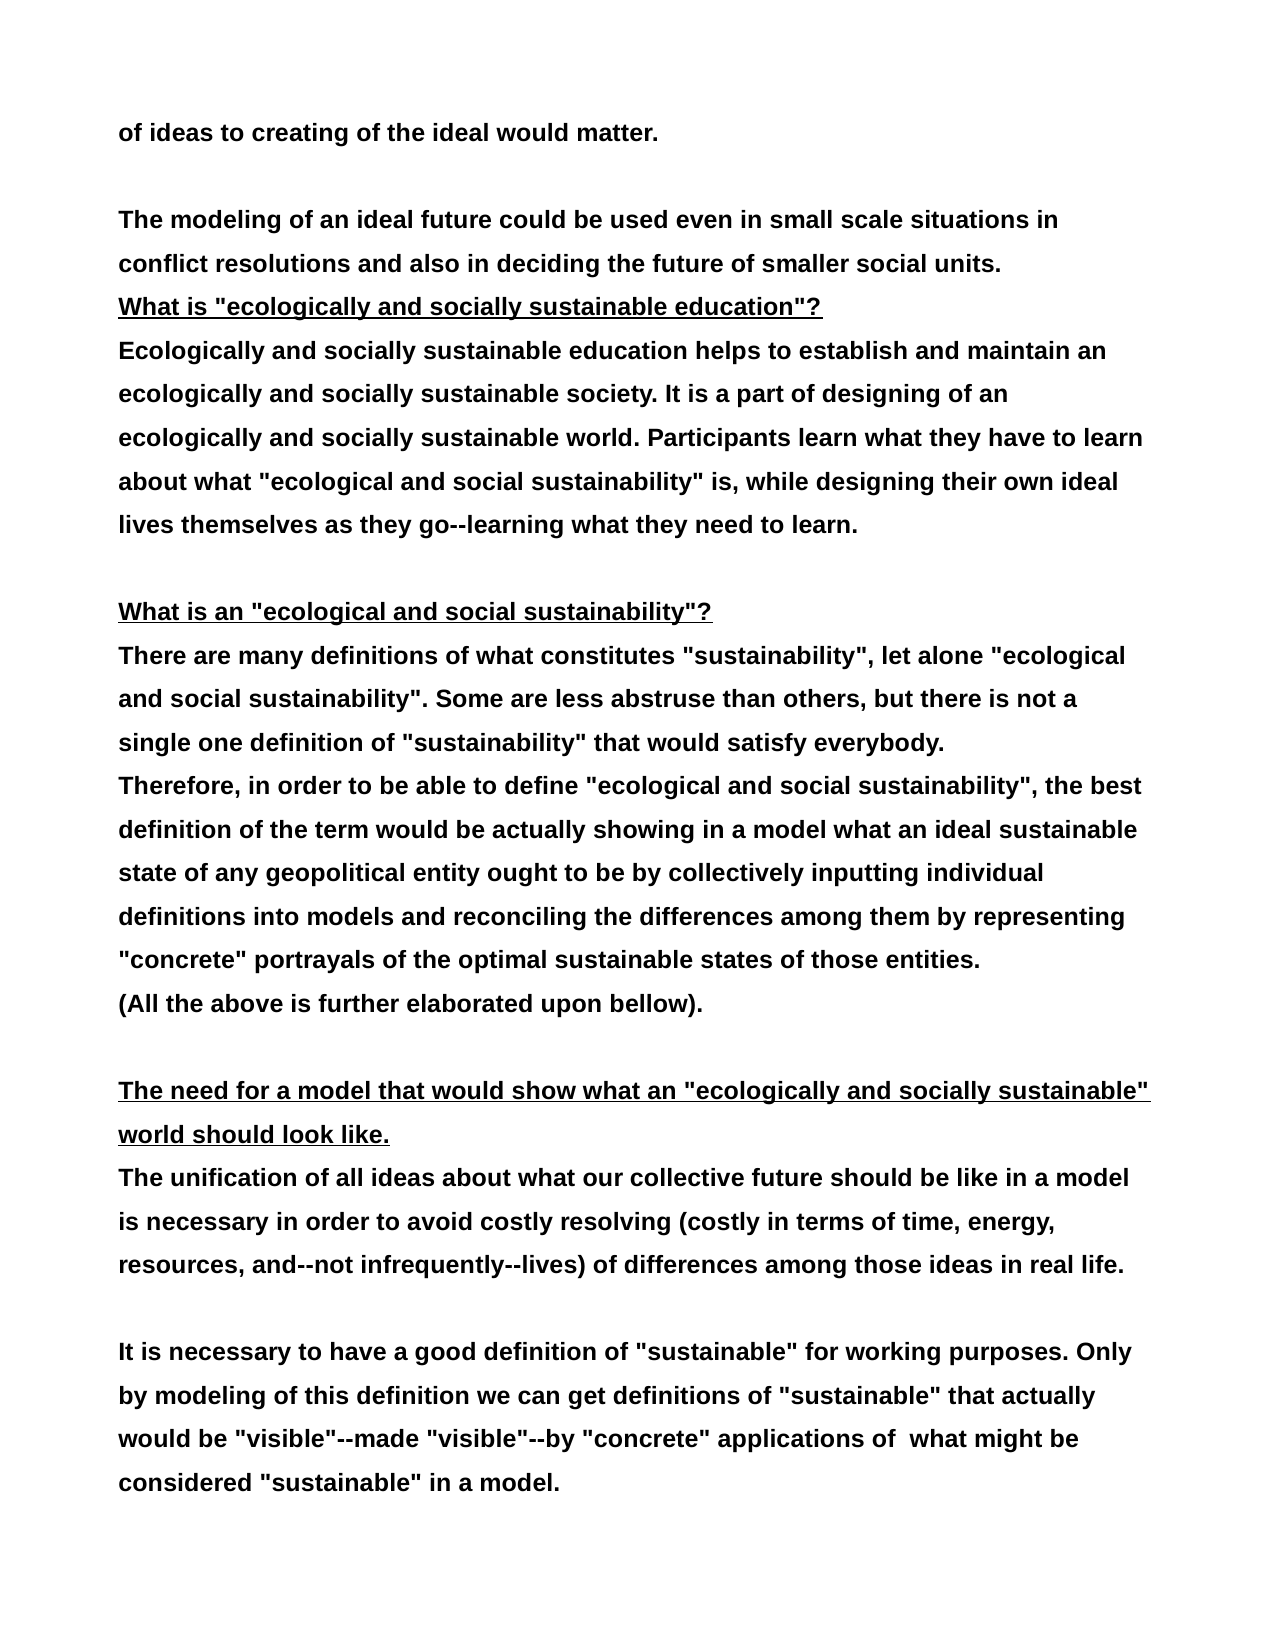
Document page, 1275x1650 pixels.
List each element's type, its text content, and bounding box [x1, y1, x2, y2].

text of ideas to creating of the ideal would matter. The modeling of an ideal future could be used even in small scale situations in conflict resolutions and also in deciding the future of smaller social units. What is "ecologically and socially sustainable education"? Ecologically and socially sustainable education helps to establish and maintain an ecologically and socially sustainable society. It is a part of designing of an ecologically and socially sustainable world. Participants learn what they have to learn about what "ecological and social sustainability" is, while designing their own ideal lives themselves as they go--learning what they need to learn. What is an "ecological and social sustainability"? There are many definitions of what constitutes "sustainability", let alone "ecological and social sustainability". Some are less abstruse than others, but there is not a single one definition of "sustainability" that would satisfy everybody. Therefore, in order to be able to define "ecological and social sustainability", the best definition of the term would be actually showing in a model what an ideal sustainable state of any geopolitical entity ought to be by collectively inputting individual definitions into models and reconciling the differences among them by representing "concrete" portrayals of the optimal sustainable states of those entities. (All the above is further elaborated upon bellow). The need for a model that would show what an "ecologically and socially sustainable" world should look like. The unification of all ideas about what our collective future should be like in a model is necessary in order to avoid costly resolving (costly in terms of time, energy, resources, and--not infrequently--lives) of differences among those ideas in real life. It is necessary to have a good definition of "sustainable" for working purposes. Only by modeling of this definition we can get definitions of "sustainable" that actually would be "visible"--made "visible"--by "concrete" applications of what might be considered "sustainable" in a model. [118, 118, 1157, 1497]
